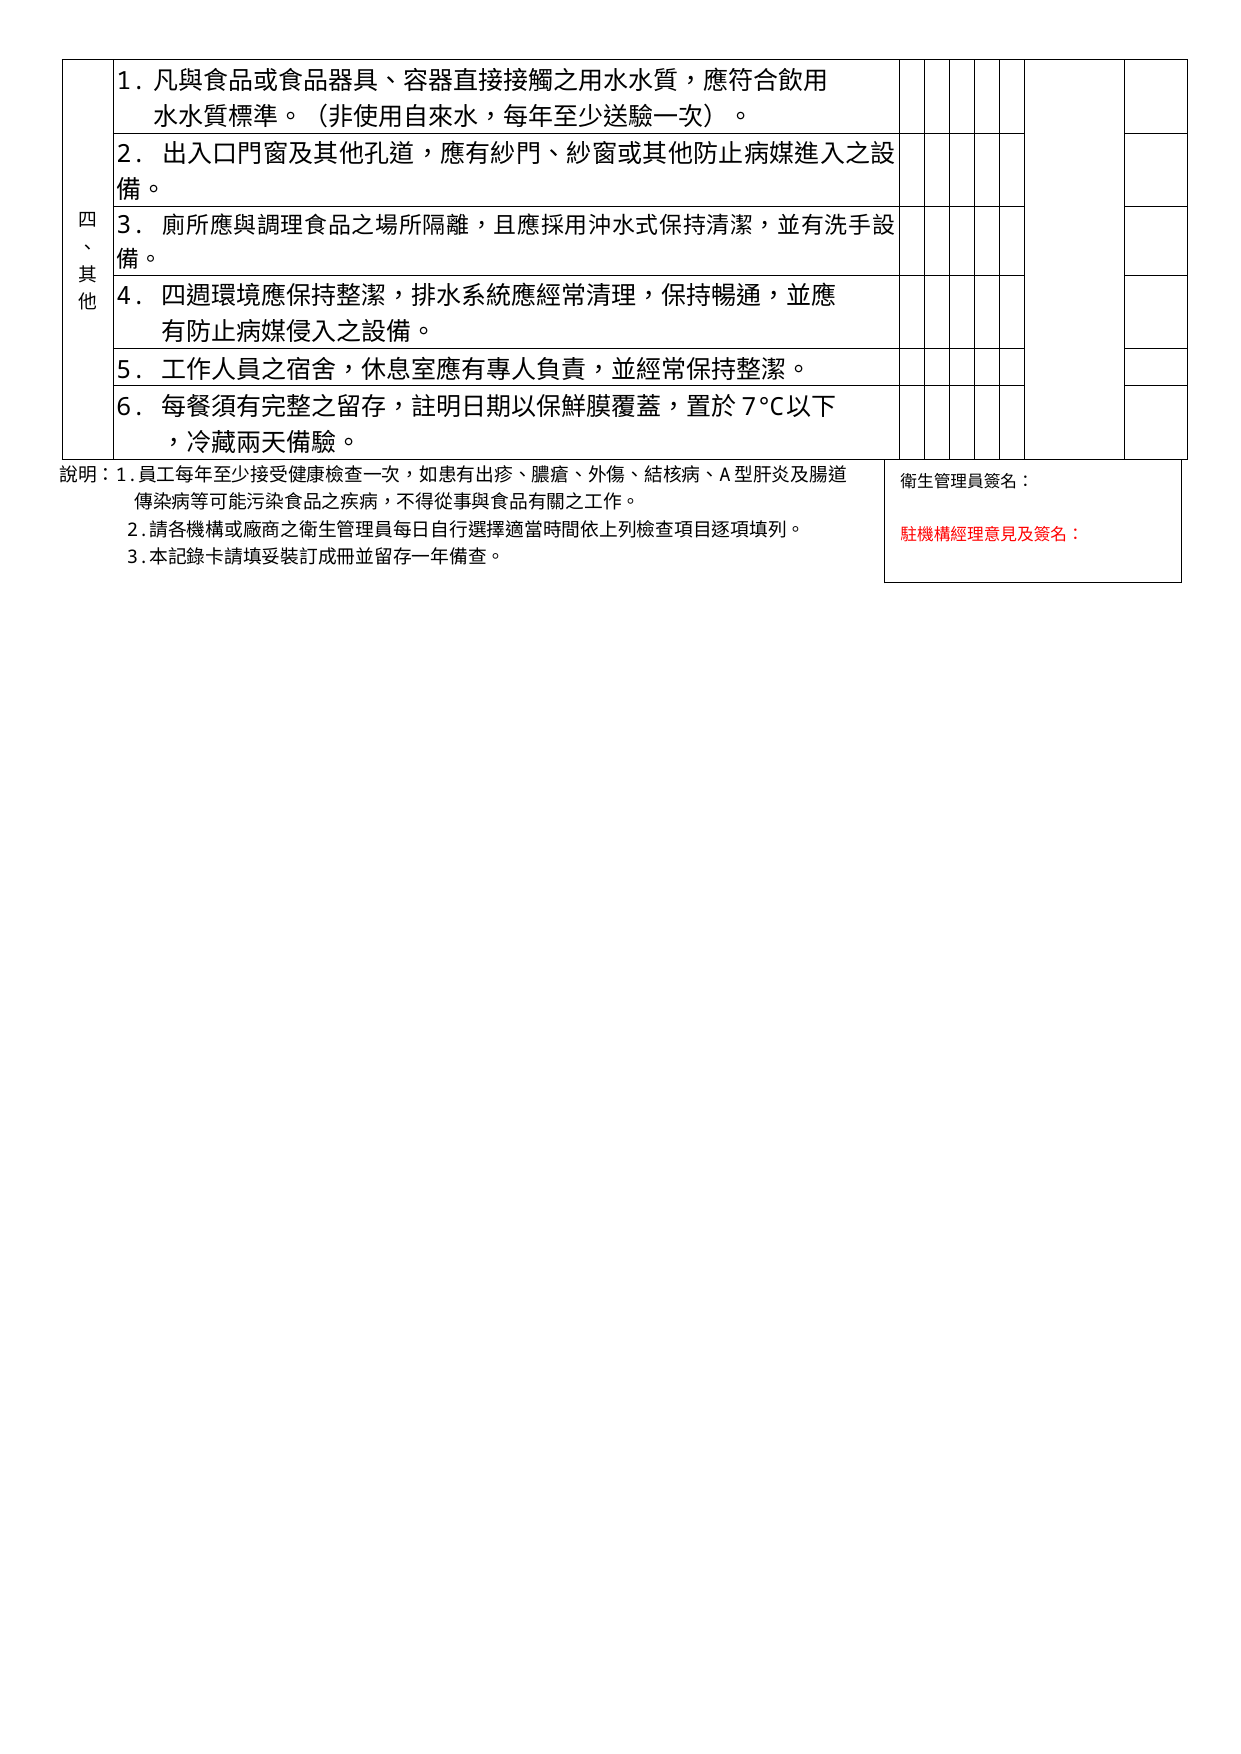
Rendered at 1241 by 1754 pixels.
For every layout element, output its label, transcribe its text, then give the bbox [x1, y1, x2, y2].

table_cell [900, 134, 924, 206]
table_cell [950, 134, 974, 206]
table_cell [1125, 349, 1187, 385]
table_cell 凡與食品或食品器具、容器直接接觸之用水水質，應符合飲用 水水質標準。（非使用自來水，每年至少送驗一次）。 [114, 60, 899, 133]
table_cell [950, 60, 974, 133]
table_cell 6. 每餐須有完整之留存，註明日期以保鮮膜覆蓋，置於7℃以下 ，冷藏兩天備驗。 [114, 386, 899, 459]
table_cell [975, 349, 999, 385]
text 駐機構經理意見及簽名： [900, 521, 1166, 545]
table_cell [950, 207, 974, 274]
text 說明：1.員工每年至少接受健康檢查一次，如患有出疹、膿瘡、外傷、結核病、A型肝炎及腸道 [59, 460, 884, 487]
table_cell [950, 386, 974, 459]
text 衛生管理員簽名： [900, 468, 1166, 492]
table_cell [975, 207, 999, 274]
table_cell [1000, 349, 1024, 385]
table_cell [1125, 134, 1187, 206]
table_cell [1125, 60, 1187, 133]
table_cell [1000, 207, 1024, 274]
table_cell [925, 276, 949, 348]
table_cell [1125, 386, 1187, 459]
table_cell 4. 四週環境應保持整潔，排水系統應經常清理，保持暢通，並應 有防止病媒侵入之設備。 [114, 276, 899, 348]
table_cell [975, 386, 999, 459]
table_cell [1000, 60, 1024, 133]
table_cell [925, 134, 949, 206]
table_cell [1125, 276, 1187, 348]
table_cell [950, 349, 974, 385]
table_cell [900, 276, 924, 348]
table_cell [1000, 276, 1024, 348]
table_cell [925, 386, 949, 459]
table_cell 5. 工作人員之宿舍，休息室應有專人負責，並經常保持整潔。 [114, 349, 899, 385]
table_cell 2. 出入口門窗及其他孔道，應有紗門、紗窗或其他防止病媒進入之設備。 [114, 134, 899, 206]
table_cell [900, 349, 924, 385]
text 2.請各機構或廠商之衛生管理員每日自行選擇適當時間依上列檢查項目逐項填列。 [59, 514, 884, 541]
table_cell [975, 60, 999, 133]
table_cell [975, 134, 999, 206]
table_cell [975, 276, 999, 348]
text 傳染病等可能污染食品之疾病，不得從事與食品有關之工作。 [59, 487, 884, 514]
table_cell [925, 207, 949, 274]
table_cell [900, 386, 924, 459]
table_cell [1000, 134, 1024, 206]
table_cell 四、其 他 [63, 60, 113, 459]
table_cell [925, 60, 949, 133]
table_cell [900, 207, 924, 274]
table_cell [900, 60, 924, 133]
table_cell [1000, 386, 1024, 459]
table_cell 3. 廁所應與調理食品之場所隔離，且應採用沖水式保持清潔，並有洗手設備。 [114, 207, 899, 274]
table_cell [1125, 207, 1187, 274]
table_cell [950, 276, 974, 348]
table_cell [925, 349, 949, 385]
text 3.本記錄卡請填妥裝訂成冊並留存一年備查。 [59, 541, 884, 569]
text [885, 460, 1181, 582]
table_cell [1025, 60, 1124, 459]
